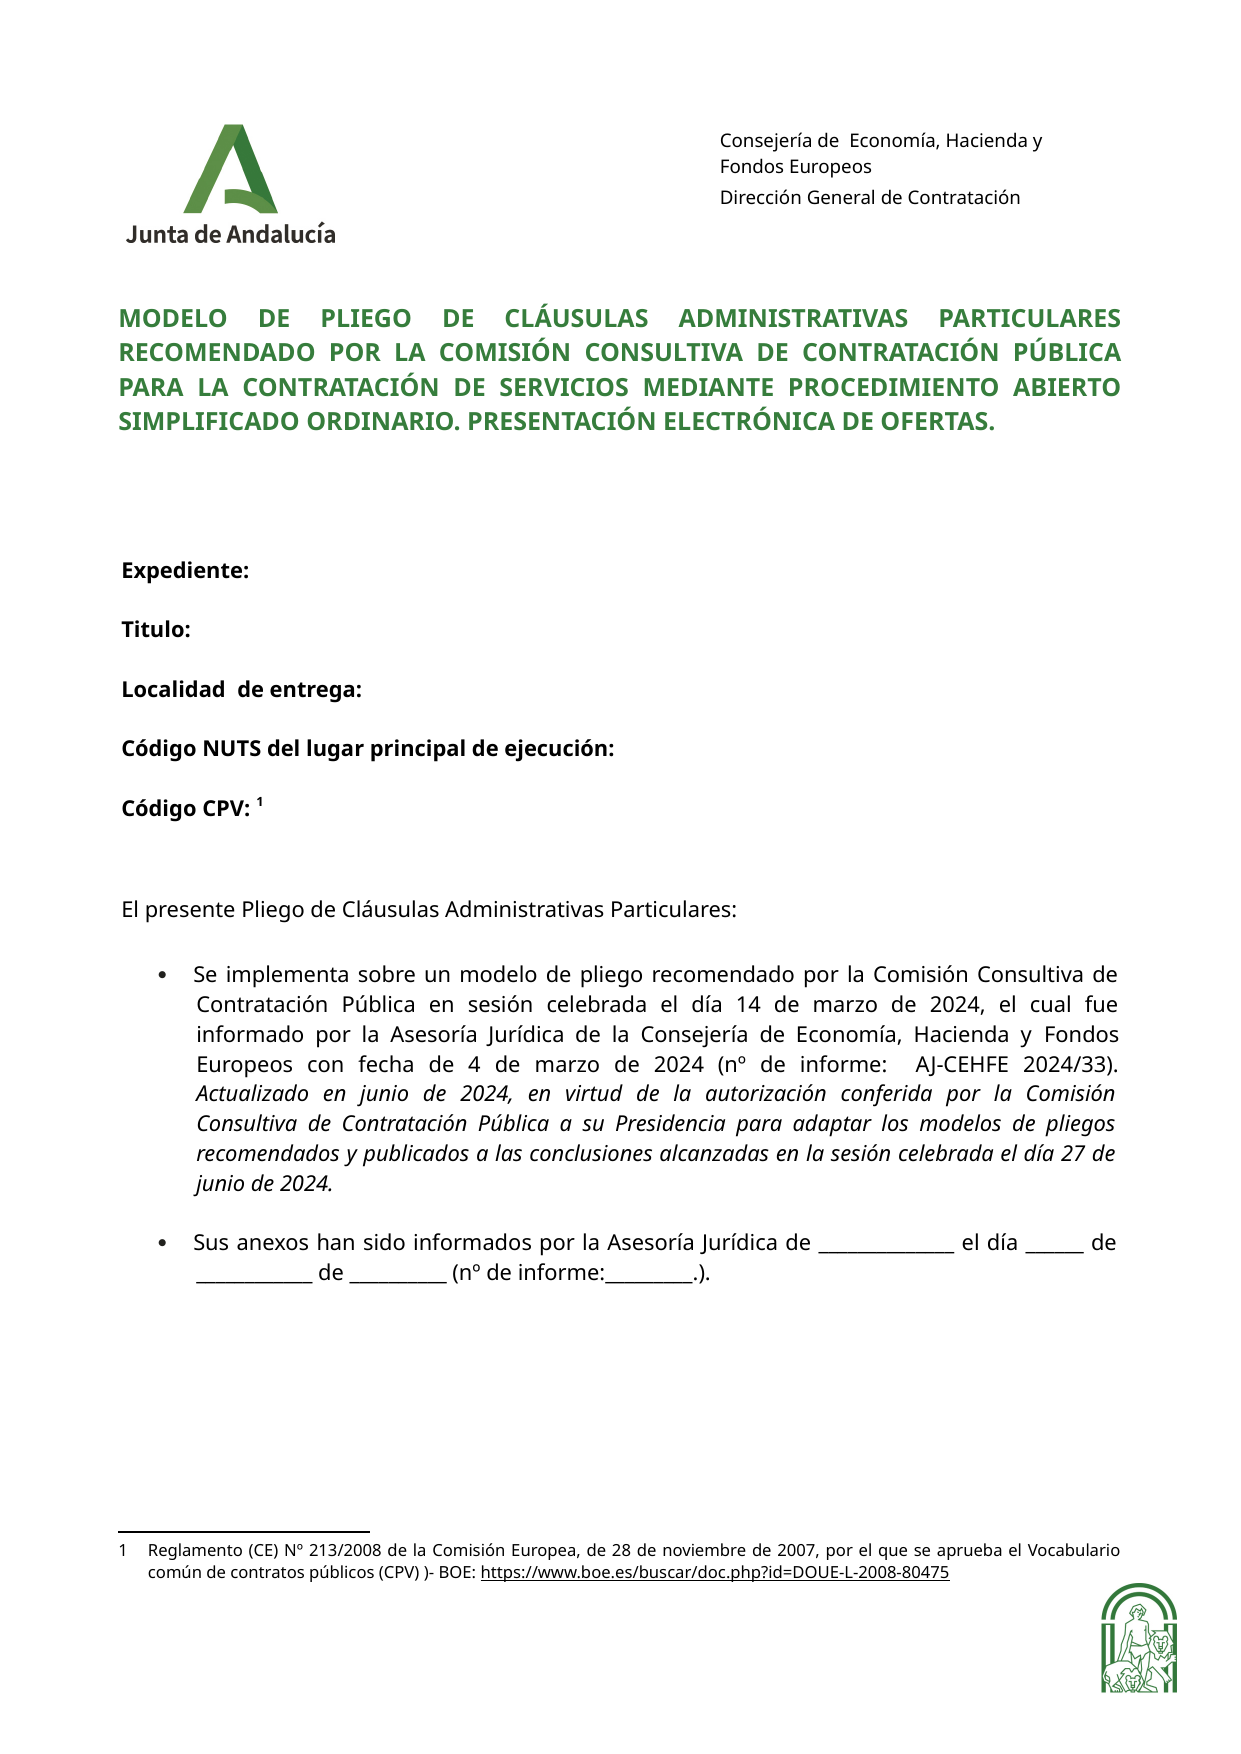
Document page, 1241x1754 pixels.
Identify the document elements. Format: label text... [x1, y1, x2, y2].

text El presente Pliego de Cláusulas Administrativas Particulares: [118, 891, 1122, 927]
picture [106, 108, 355, 259]
text Código NUTS del lugar principal de ejecución: [118, 733, 1122, 763]
text Expediente: [118, 552, 1122, 584]
list Se implementa sobre un modelo de pliego recomendado por la Comisión Consultiva de Contratación Pública en sesión celebrada el día 14 de marzo de 2024, el cual fue informado por la Asesoría Jurídica de la Consejería de Economía, Hacienda y Fondos Europeos con fecha de 4 de marzo de 2024 (nº de informe: AJ-CEHFE 2024/33). Actualizado en junio de 2024, en virtud de la autorización conferida por la Comisión Consultiva de Contratación Pública a su Presidencia para adaptar los modelos de pliegos recomendados y publicados a las conclusiones alcanzadas en la sesión celebrada el día 27 de junio de 2024. [156, 956, 1122, 1197]
list Sus anexos han sido informados por la Asesoría Jurídica de ______________ el día ______ de ____________ de __________ (nº de informe:_________.). [156, 1224, 1122, 1289]
text Reglamento (CE) Nº 213/2008 de la Comisión Europea, de 28 de noviembre de 2007, por el que se aprueba el Vocabulario común de contratos públicos (CPV) )- BOE: https://www.boe.es/buscar/doc.php?id=DOUE-L-2008-80475 [118, 1538, 1122, 1584]
text Código CPV: [118, 793, 1122, 823]
text Localidad de entrega: [118, 674, 1122, 703]
text MODELO DE PLIEGO DE CLÁUSULAS ADMINISTRATIVAS PARTICULARES RECOMENDADO POR LA COMISIÓN CONSULTIVA DE CONTRATACIÓN PÚBLICA PARA LA CONTRATACIÓN DE SERVICIOS MEDIANTE PROCEDIMIENTO ABIERTO SIMPLIFICADO ORDINARIO. PRESENTACIÓN ELECTRÓNICA DE OFERTAS. [118, 301, 1122, 437]
picture [1100, 1582, 1178, 1694]
text Titulo: [118, 614, 1122, 644]
